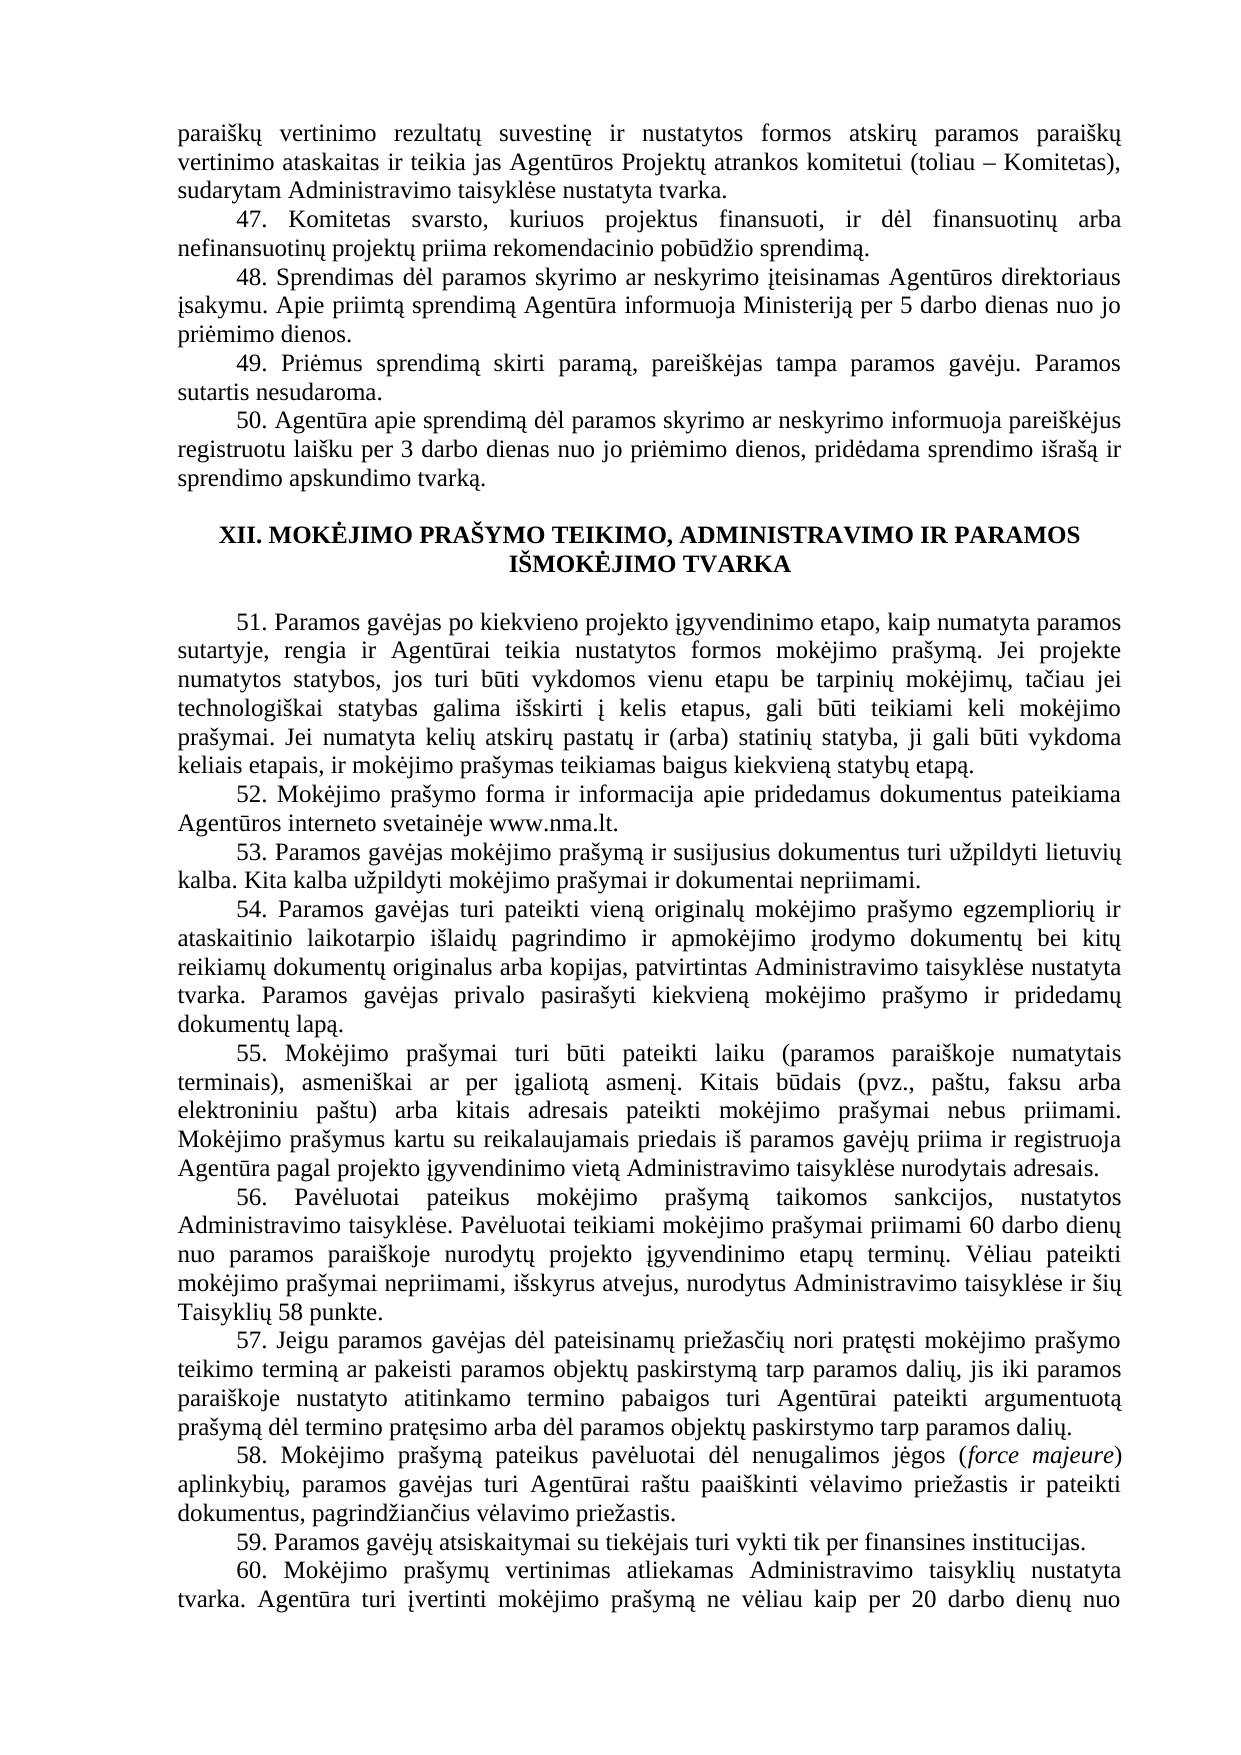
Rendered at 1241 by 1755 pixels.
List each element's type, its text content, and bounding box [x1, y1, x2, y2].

text 55. Mokėjimo prašymai turi būti pateikti laiku (paramos paraiškoje numatytais terminais), asmeniškai ar per įgaliotą asmenį. Kitais būdais (pvz., paštu, faksu arba elektroniniu paštu) arba kitais adresais pateikti mokėjimo prašymai nebus priimami. Mokėjimo prašymus kartu su reikalaujamais priedais iš paramos gavėjų priima ir registruoja Agentūra pagal projekto įgyvendinimo vietą Administravimo taisyklėse nurodytais adresais. [177, 1038, 1122, 1182]
text paraiškų vertinimo rezultatų suvestinę ir nustatytos formos atskirų paramos paraiškų vertinimo ataskaitas ir teikia jas Agentūros Projektų atrankos komitetui (toliau – Komitetas), sudarytam Administravimo taisyklėse nustatyta tvarka. [177, 118, 1122, 204]
text 48. Sprendimas dėl paramos skyrimo ar neskyrimo įteisinamas Agentūros direktoriaus įsakymu. Apie priimtą sprendimą Agentūra informuoja Ministeriją per 5 darbo dienas nuo jo priėmimo dienos. [177, 262, 1122, 348]
text 58. Mokėjimo prašymą pateikus pavėluotai dėl nenugalimos jėgos (force majeure) aplinkybių, paramos gavėjas turi Agentūrai raštu paaiškinti vėlavimo priežastis ir pateikti dokumentus, pagrindžiančius vėlavimo priežastis. [177, 1441, 1122, 1527]
text 56. Pavėluotai pateikus mokėjimo prašymą taikomos sankcijos, nustatytos Administravimo taisyklėse. Pavėluotai teikiami mokėjimo prašymai priimami 60 darbo dienų nuo paramos paraiškoje nurodytų projekto įgyvendinimo etapų terminų. Vėliau pateikti mokėjimo prašymai nepriimami, išskyrus atvejus, nurodytus Administravimo taisyklėse ir šių Taisyklių 58 punkte. [177, 1182, 1122, 1326]
text 50. Agentūra apie sprendimą dėl paramos skyrimo ar neskyrimo informuoja pareiškėjus registruotu laišku per 3 darbo dienas nuo jo priėmimo dienos, pridėdama sprendimo išrašą ir sprendimo apskundimo tvarką. [177, 406, 1122, 492]
text 52. Mokėjimo prašymo forma ir informacija apie pridedamus dokumentus pateikiama Agentūros interneto svetainėje www.nma.lt. [177, 779, 1122, 837]
text 57. Jeigu paramos gavėjas dėl pateisinamų priežasčių nori pratęsti mokėjimo prašymo teikimo terminą ar pakeisti paramos objektų paskirstymą tarp paramos dalių, jis iki paramos paraiškoje nustatyto atitinkamo termino pabaigos turi Agentūrai pateikti argumentuotą prašymą dėl termino pratęsimo arba dėl paramos objektų paskirstymo tarp paramos dalių. [177, 1326, 1122, 1441]
text 53. Paramos gavėjas mokėjimo prašymą ir susijusius dokumentus turi užpildyti lietuvių kalba. Kita kalba užpildyti mokėjimo prašymai ir dokumentai nepriimami. [177, 837, 1122, 894]
text 54. Paramos gavėjas turi pateikti vieną originalų mokėjimo prašymo egzempliorių ir ataskaitinio laikotarpio išlaidų pagrindimo ir apmokėjimo įrodymo dokumentų bei kitų reikiamų dokumentų originalus arba kopijas, patvirtintas Administravimo taisyklėse nustatyta tvarka. Paramos gavėjas privalo pasirašyti kiekvieną mokėjimo prašymo ir pridedamų dokumentų lapą. [177, 894, 1122, 1038]
text XII. MOKĖJIMO PRAŠYMO TEIKIMO, ADMINISTRAVIMO IR PARAMOS IŠMOKĖJIMO TVARKA [177, 521, 1122, 578]
text 59. Paramos gavėjų atsiskaitymai su tiekėjais turi vykti tik per finansines institucijas. [177, 1527, 1122, 1556]
text 47. Komitetas svarsto, kuriuos projektus finansuoti, ir dėl finansuotinų arba nefinansuotinų projektų priima rekomendacinio pobūdžio sprendimą. [177, 204, 1122, 262]
text 51. Paramos gavėjas po kiekvieno projekto įgyvendinimo etapo, kaip numatyta paramos sutartyje, rengia ir Agentūrai teikia nustatytos formos mokėjimo prašymą. Jei projekte numatytos statybos, jos turi būti vykdomos vienu etapu be tarpinių mokėjimų, tačiau jei technologiškai statybas galima išskirti į kelis etapus, gali būti teikiami keli mokėjimo prašymai. Jei numatyta kelių atskirų pastatų ir (arba) statinių statyba, ji gali būti vykdoma keliais etapais, ir mokėjimo prašymas teikiamas baigus kiekvieną statybų etapą. [177, 607, 1122, 779]
text 49. Priėmus sprendimą skirti paramą, pareiškėjas tampa paramos gavėju. Paramos sutartis nesudaroma. [177, 348, 1122, 406]
text 60. Mokėjimo prašymų vertinimas atliekamas Administravimo taisyklių nustatyta tvarka. Agentūra turi įvertinti mokėjimo prašymą ne vėliau kaip per 20 darbo dienų nuo [177, 1556, 1122, 1613]
